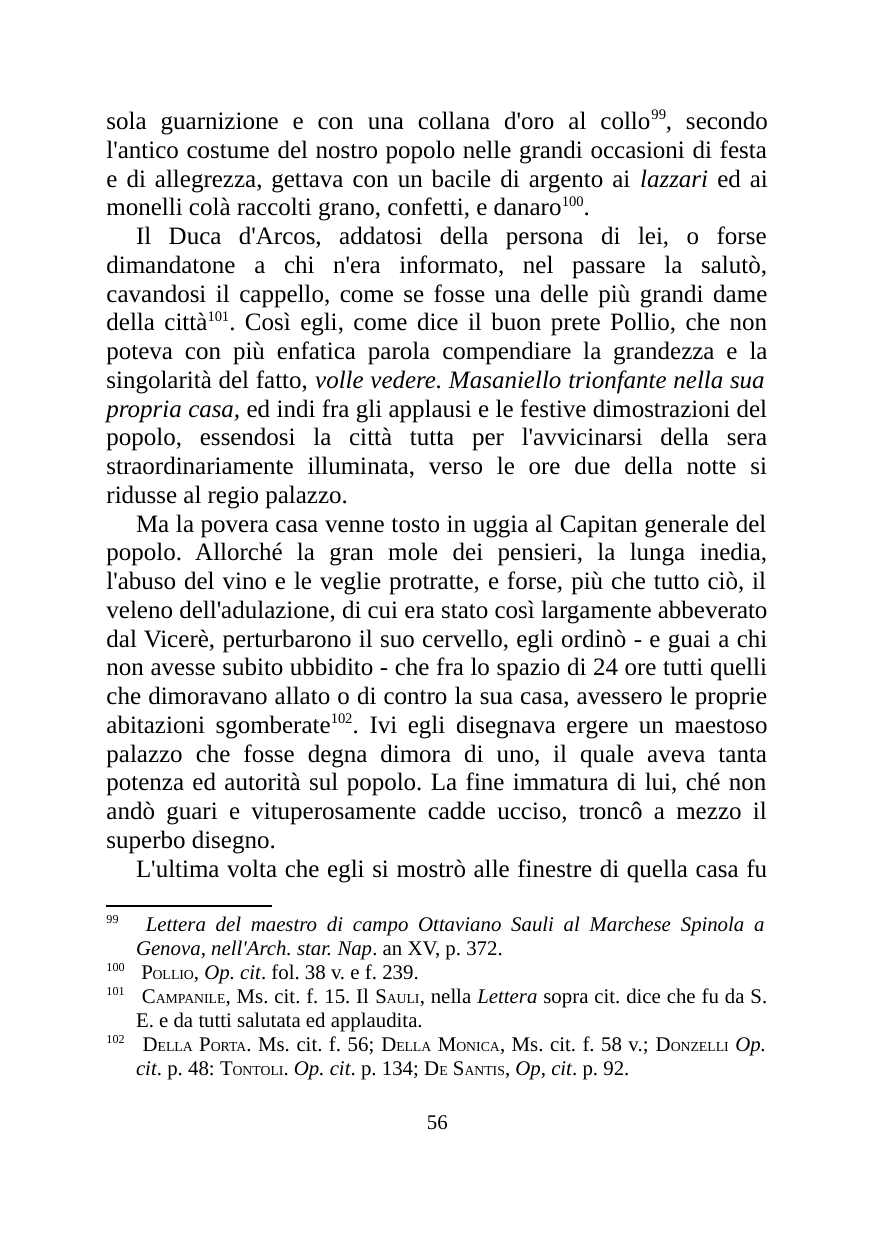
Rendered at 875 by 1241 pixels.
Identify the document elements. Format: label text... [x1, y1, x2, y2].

text Della Porta. Ms. cit. f. 56; Della Monica, Ms. cit. f. 58 v.; Donzelli Op. cit. p. 48: Tontoli. Op. cit. p. 134; De Santis, Op, cit. p. 92. [106, 1032, 768, 1080]
text Lettera del maestro di campo Ottaviano Sauli al Marchese Spinola a Genova, nell'Arch. star. Nap. an XV, p. 372. [106, 912, 768, 960]
text L'ultima volta che egli si mostrò alle finestre di quella casa fu [106, 854, 768, 882]
text sola guarnizione e con una collana d'oro al collo, secondo l'antico costume del nostro popolo nelle grandi occasioni di festa e di allegrezza, gettava con un bacile di argento ai lazzari ed ai monelli colà raccolti grano, confetti, e danaro. [106, 106, 768, 221]
text Pollio, Op. cit. fol. 38 v. e f. 239. [106, 960, 768, 984]
text Campanile, Ms. cit. f. 15. Il Sauli, nella Lettera sopra cit. dice che fu da S. E. e da tutti salutata ed applaudita. [106, 984, 768, 1032]
text Il Duca d'Arcos, addatosi della persona di lei, o forse dimandatone a chi n'era informato, nel passare la salutò, cavandosi il cappello, come se fosse una delle più grandi dame della città. Così egli, come dice il buon prete Pollio, che non poteva con più enfatica parola compendiare la grandezza e la singolarità del fatto, volle vedere. Masaniello trionfante nella sua propria casa, ed indi fra gli applausi e le festive dimostrazioni del popolo, essendosi la città tutta per l'avvicinarsi della sera straordinariamente illuminata, verso le ore due della notte si ridusse al regio palazzo. [106, 221, 768, 509]
text Ma la povera casa venne tosto in uggia al Capitan generale del popolo. Allorché la gran mole dei pensieri, la lunga inedia, l'abuso del vino e le veglie protratte, e forse, più che tutto ciò, il veleno dell'adulazione, di cui era stato così largamente abbeverato dal Vicerè, perturbarono il suo cervello, egli ordinò - e guai a chi non avesse subito ubbidito - che fra lo spazio di 24 ore tutti quelli che dimoravano allato o di contro la sua casa, avessero le proprie abitazioni sgomberate. Ivi egli disegnava ergere un maestoso palazzo che fosse degna dimora di uno, il quale aveva tanta potenza ed autorità sul popolo. La fine immatura di lui, ché non andò guari e vituperosamente cadde ucciso, troncô a mezzo il superbo disegno. [106, 509, 768, 854]
